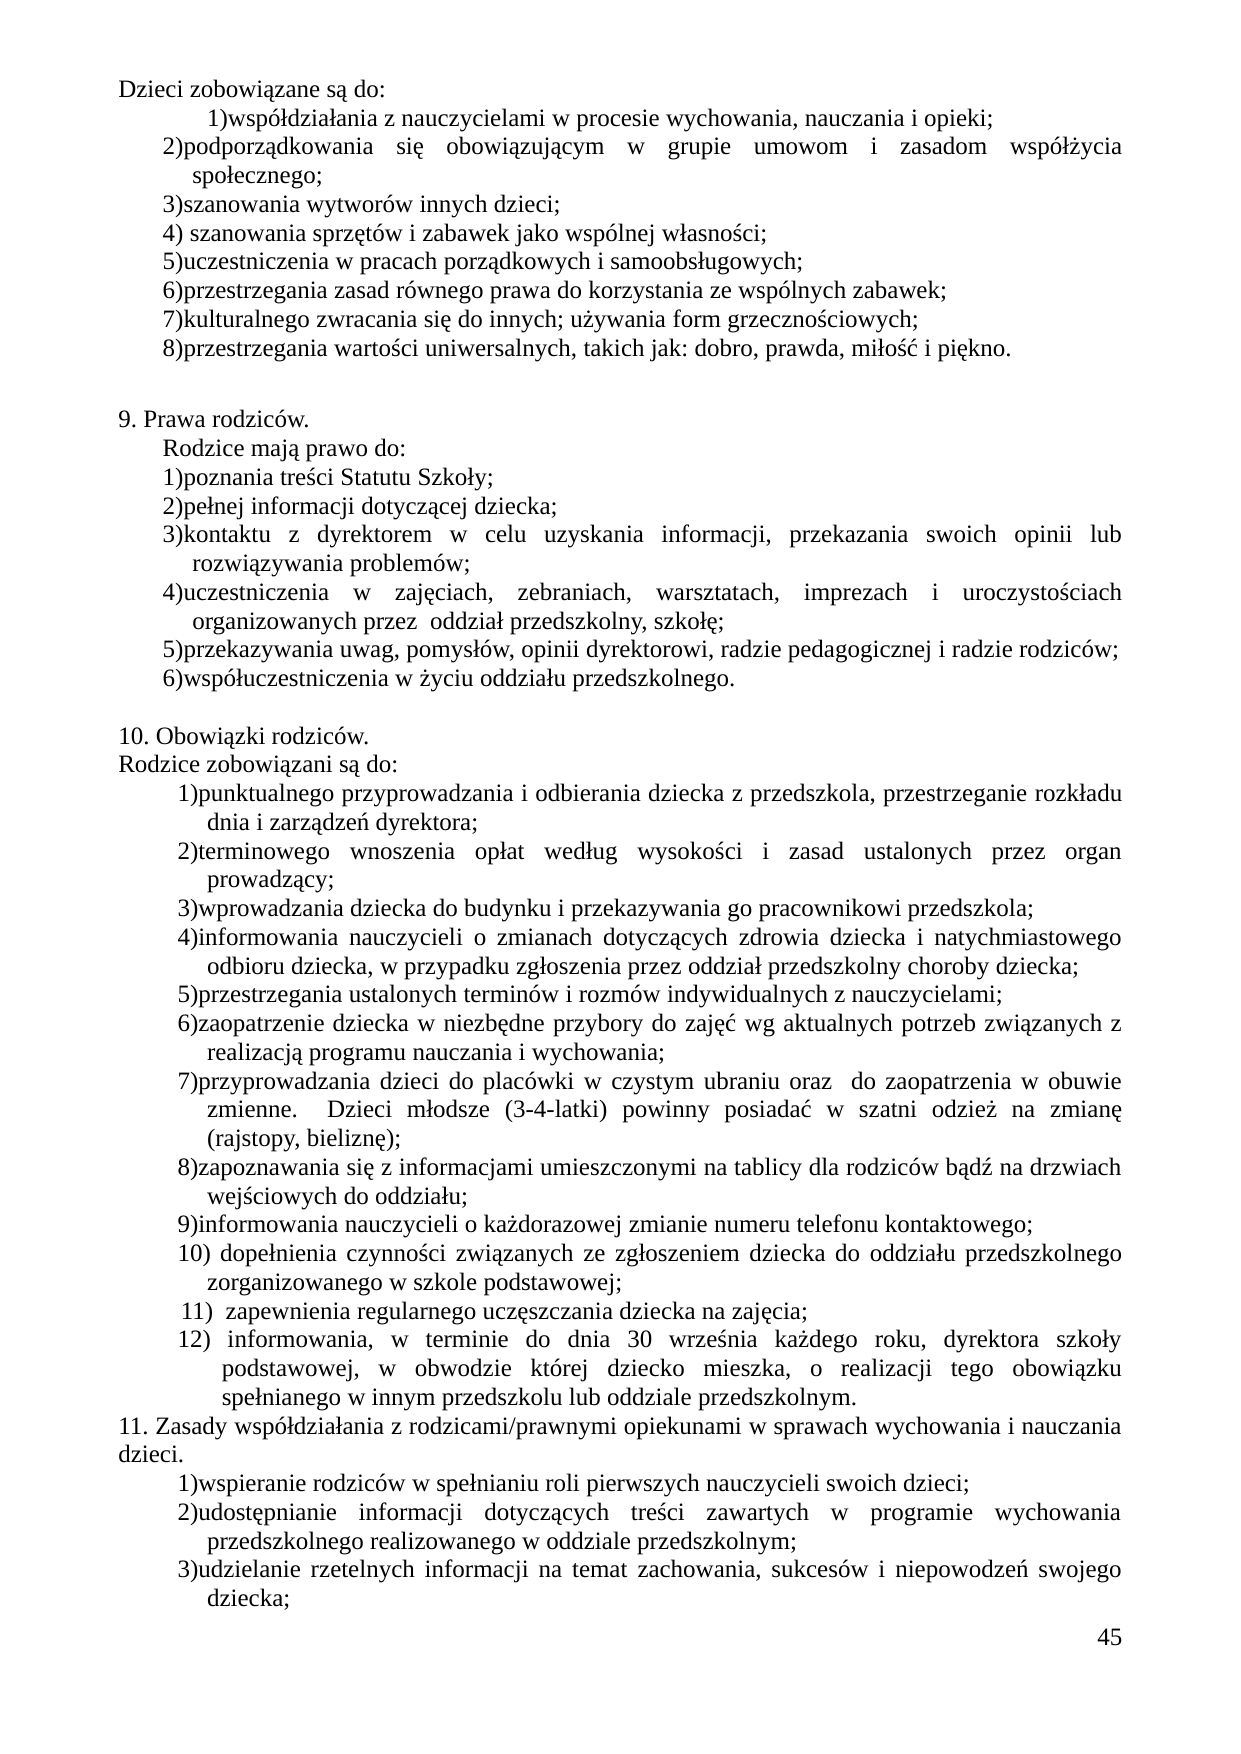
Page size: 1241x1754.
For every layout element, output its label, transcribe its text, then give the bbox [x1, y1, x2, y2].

list zaopatrzenie dziecka w niezbędne przybory do zajęć wg aktualnych potrzeb związanych z realizacją programu nauczania i wychowania; [177, 1008, 1122, 1066]
list przekazywania uwag, pomysłów, opinii dyrektorowi, radzie pedagogicznej i radzie rodziców; [162, 634, 1122, 663]
text 10) dopełnienia czynności związanych ze zgłoszeniem dziecka do oddziału przedszkolnego zorganizowanego w szkole podstawowej; [177, 1238, 1122, 1296]
list przestrzegania ustalonych terminów i rozmów indywidualnych z nauczycielami; [177, 979, 1122, 1008]
list udzielanie rzetelnych informacji na temat zachowania, sukcesów i niepowodzeń swojego dziecka; [177, 1554, 1122, 1612]
list uczestniczenia w zajęciach, zebraniach, warsztatach, imprezach i uroczystościach organizowanych przez oddział przedszkolny, szkołę; [162, 577, 1122, 634]
list informowania nauczycieli o zmianach dotyczących zdrowia dziecka i natychmiastowego odbioru dziecka, w przypadku zgłoszenia przez oddział przedszkolny choroby dziecka; [177, 922, 1122, 979]
text 10. Obowiązki rodziców. [118, 721, 1122, 749]
list terminowego wnoszenia opłat według wysokości i zasad ustalonych przez organ prowadzący; [177, 836, 1122, 893]
text Rodzice zobowiązani są do: [118, 749, 1122, 778]
list współdziałania z nauczycielami w procesie wychowania, nauczania i opieki; [162, 103, 1122, 131]
text 11. Zasady współdziałania z rodzicami/prawnymi opiekunami w sprawach wychowania i nauczania dzieci. [118, 1411, 1122, 1468]
text 12) informowania, w terminie do dnia 30 września każdego roku, dyrektora szkoły podstawowej, w obwodzie której dziecko mieszka, o realizacji tego obowiązku spełnianego w innym przedszkolu lub oddziale przedszkolnym. [177, 1324, 1122, 1411]
list pełnej informacji dotyczącej dziecka; [162, 491, 1122, 519]
list poznania treści Statutu Szkoły; [162, 462, 1122, 491]
list przestrzegania wartości uniwersalnych, takich jak: dobro, prawda, miłość i piękno. [162, 333, 1122, 361]
list kulturalnego zwracania się do innych; używania form grzecznościowych; [162, 304, 1122, 333]
list zapoznawania się z informacjami umieszczonymi na tablicy dla rodziców bądź na drzwiach wejściowych do oddziału; [177, 1152, 1122, 1209]
list szanowania wytworów innych dzieci; [162, 189, 1122, 218]
text 11) zapewnienia regularnego uczęszczania dziecka na zajęcia; [118, 1296, 1122, 1324]
list wprowadzania dziecka do budynku i przekazywania go pracownikowi przedszkola; [177, 893, 1122, 922]
list wspieranie rodziców w spełnianiu roli pierwszych nauczycieli swoich dzieci; [177, 1468, 1122, 1497]
list punktualnego przyprowadzania i odbierania dziecka z przedszkola, przestrzeganie rozkładu dnia i zarządzeń dyrektora; [177, 778, 1122, 836]
list podporządkowania się obowiązującym w grupie umowom i zasadom współżycia społecznego; [162, 131, 1122, 189]
list szanowania sprzętów i zabawek jako wspólnej własności; [162, 218, 1122, 246]
list kontaktu z dyrektorem w celu uzyskania informacji, przekazania swoich opinii lub rozwiązywania problemów; [162, 519, 1122, 577]
list udostępnianie informacji dotyczących treści zawartych w programie wychowania przedszkolnego realizowanego w oddziale przedszkolnym; [177, 1497, 1122, 1554]
list uczestniczenia w pracach porządkowych i samoobsługowych; [162, 246, 1122, 275]
list współuczestniczenia w życiu oddziału przedszkolnego. [162, 663, 1122, 692]
text Dzieci zobowiązane są do: [118, 74, 1122, 103]
list przyprowadzania dzieci do placówki w czystym ubraniu oraz do zaopatrzenia w obuwie zmienne. Dzieci młodsze (3-4-latki) powinny posiadać w szatni odzież na zmianę (rajstopy, bieliznę); [177, 1066, 1122, 1152]
text Rodzice mają prawo do: [118, 433, 1122, 462]
list przestrzegania zasad równego prawa do korzystania ze wspólnych zabawek; [162, 275, 1122, 304]
text 9. Prawa rodziców. [118, 404, 1122, 433]
list informowania nauczycieli o każdorazowej zmianie numeru telefonu kontaktowego; [177, 1209, 1122, 1238]
